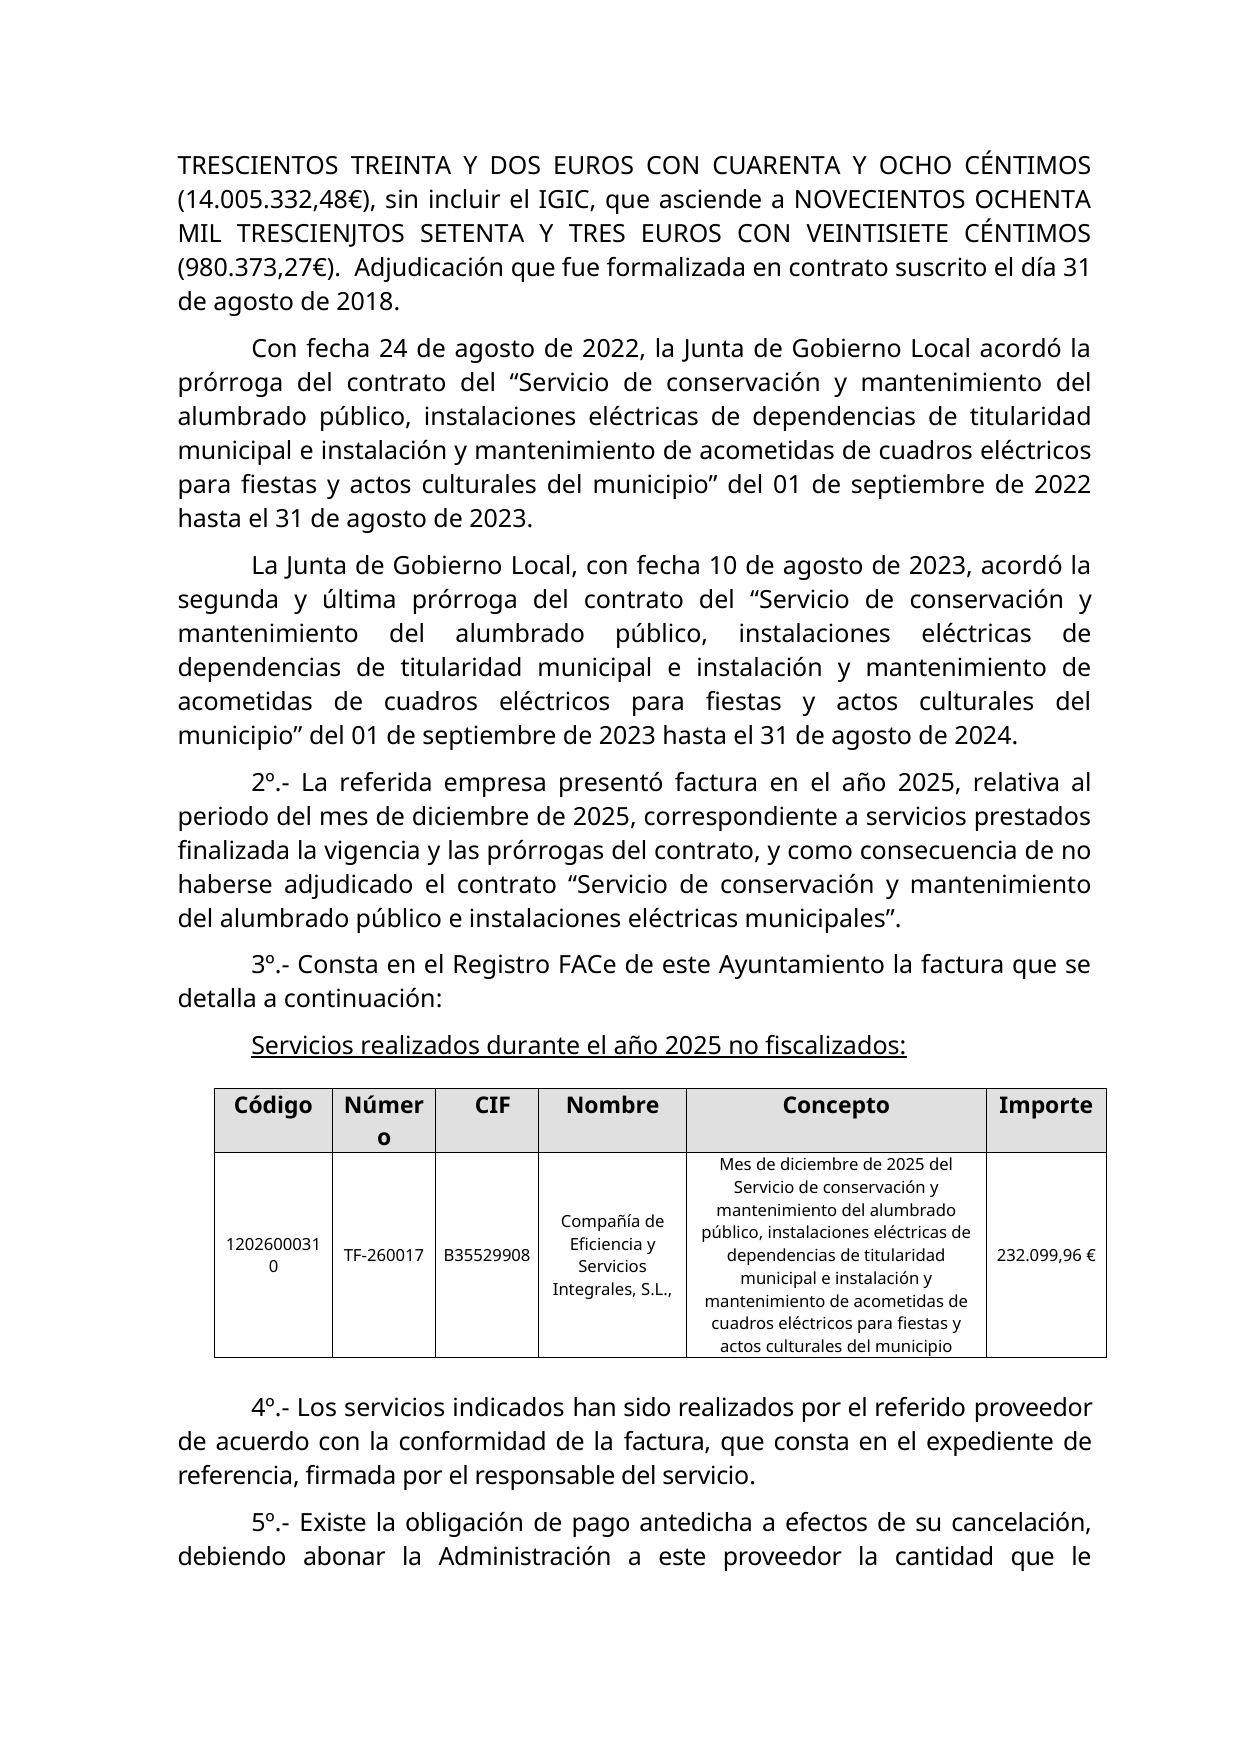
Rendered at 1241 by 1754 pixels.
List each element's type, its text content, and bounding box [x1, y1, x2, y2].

table_cell 12026000310 [215, 1153, 332, 1357]
table_cell Mes de diciembre de 2025 del Servicio de conservación y mantenimiento del alumbrado público, instalaciones eléctricas de dependencias de titularidad municipal e instalación y mantenimiento de acometidas de cuadros eléctricos para fiestas y actos culturales del municipio [687, 1153, 986, 1357]
table_cell TF-260017 [333, 1153, 435, 1357]
text 2º.- La referida empresa presentó factura en el año 2025, relativa al periodo del mes de diciembre de 2025, correspondiente a servicios prestados finalizada la vigencia y las prórrogas del contrato, y como consecuencia de no haberse adjudicado el contrato “Servicio de conservación y mantenimiento del alumbrado público e instalaciones eléctricas municipales”. [177, 764, 1093, 934]
text Con fecha 24 de agosto de 2022, la Junta de Gobierno Local acordó la prórroga del contrato del “Servicio de conservación y mantenimiento del alumbrado público, instalaciones eléctricas de dependencias de titularidad municipal e instalación y mantenimiento de acometidas de cuadros eléctricos para fiestas y actos culturales del municipio” del 01 de septiembre de 2022 hasta el 31 de agosto de 2023. [177, 330, 1093, 535]
table_header Concepto [687, 1089, 986, 1152]
text 4º.- Los servicios indicados han sido realizados por el referido proveedor de acuerdo con la conformidad de la factura, que consta en el expediente de referencia, firmada por el responsable del servicio. [177, 1389, 1093, 1492]
table_header Número [333, 1089, 435, 1152]
table_header Nombre [539, 1089, 686, 1152]
table_header Código [215, 1089, 332, 1152]
table_cell Compañía de Eficiencia y Servicios Integrales, S.L., [539, 1153, 686, 1357]
table_header Importe [987, 1089, 1106, 1152]
text 3º.- Consta en el Registro FACe de este Ayuntamiento la factura que se detalla a continuación: [177, 947, 1093, 1015]
text La Junta de Gobierno Local, con fecha 10 de agosto de 2023, acordó la segunda y última prórroga del contrato del “Servicio de conservación y mantenimiento del alumbrado público, instalaciones eléctricas de dependencias de titularidad municipal e instalación y mantenimiento de acometidas de cuadros eléctricos para fiestas y actos culturales del municipio” del 01 de septiembre de 2023 hasta el 31 de agosto de 2024. [177, 547, 1093, 752]
table_cell B35529908 [436, 1153, 538, 1357]
table_header CIF [436, 1089, 538, 1152]
text Servicios realizados durante el año 2025 no fiscalizados: [177, 1028, 1093, 1062]
text 5º.- Existe la obligación de pago antedicha a efectos de su cancelación, debiendo abonar la Administración a este proveedor la cantidad que le [177, 1504, 1093, 1572]
table_cell 232.099,96 € [987, 1153, 1106, 1357]
text TRESCIENTOS TREINTA Y DOS EUROS CON CUARENTA Y OCHO CÉNTIMOS (14.005.332,48€), sin incluir el IGIC, que asciende a NOVECIENTOS OCHENTA MIL TRESCIENJTOS SETENTA Y TRES EUROS CON VEINTISIETE CÉNTIMOS (980.373,27€). Adjudicación que fue formalizada en contrato suscrito el día 31 de agosto de 2018. [177, 148, 1093, 318]
